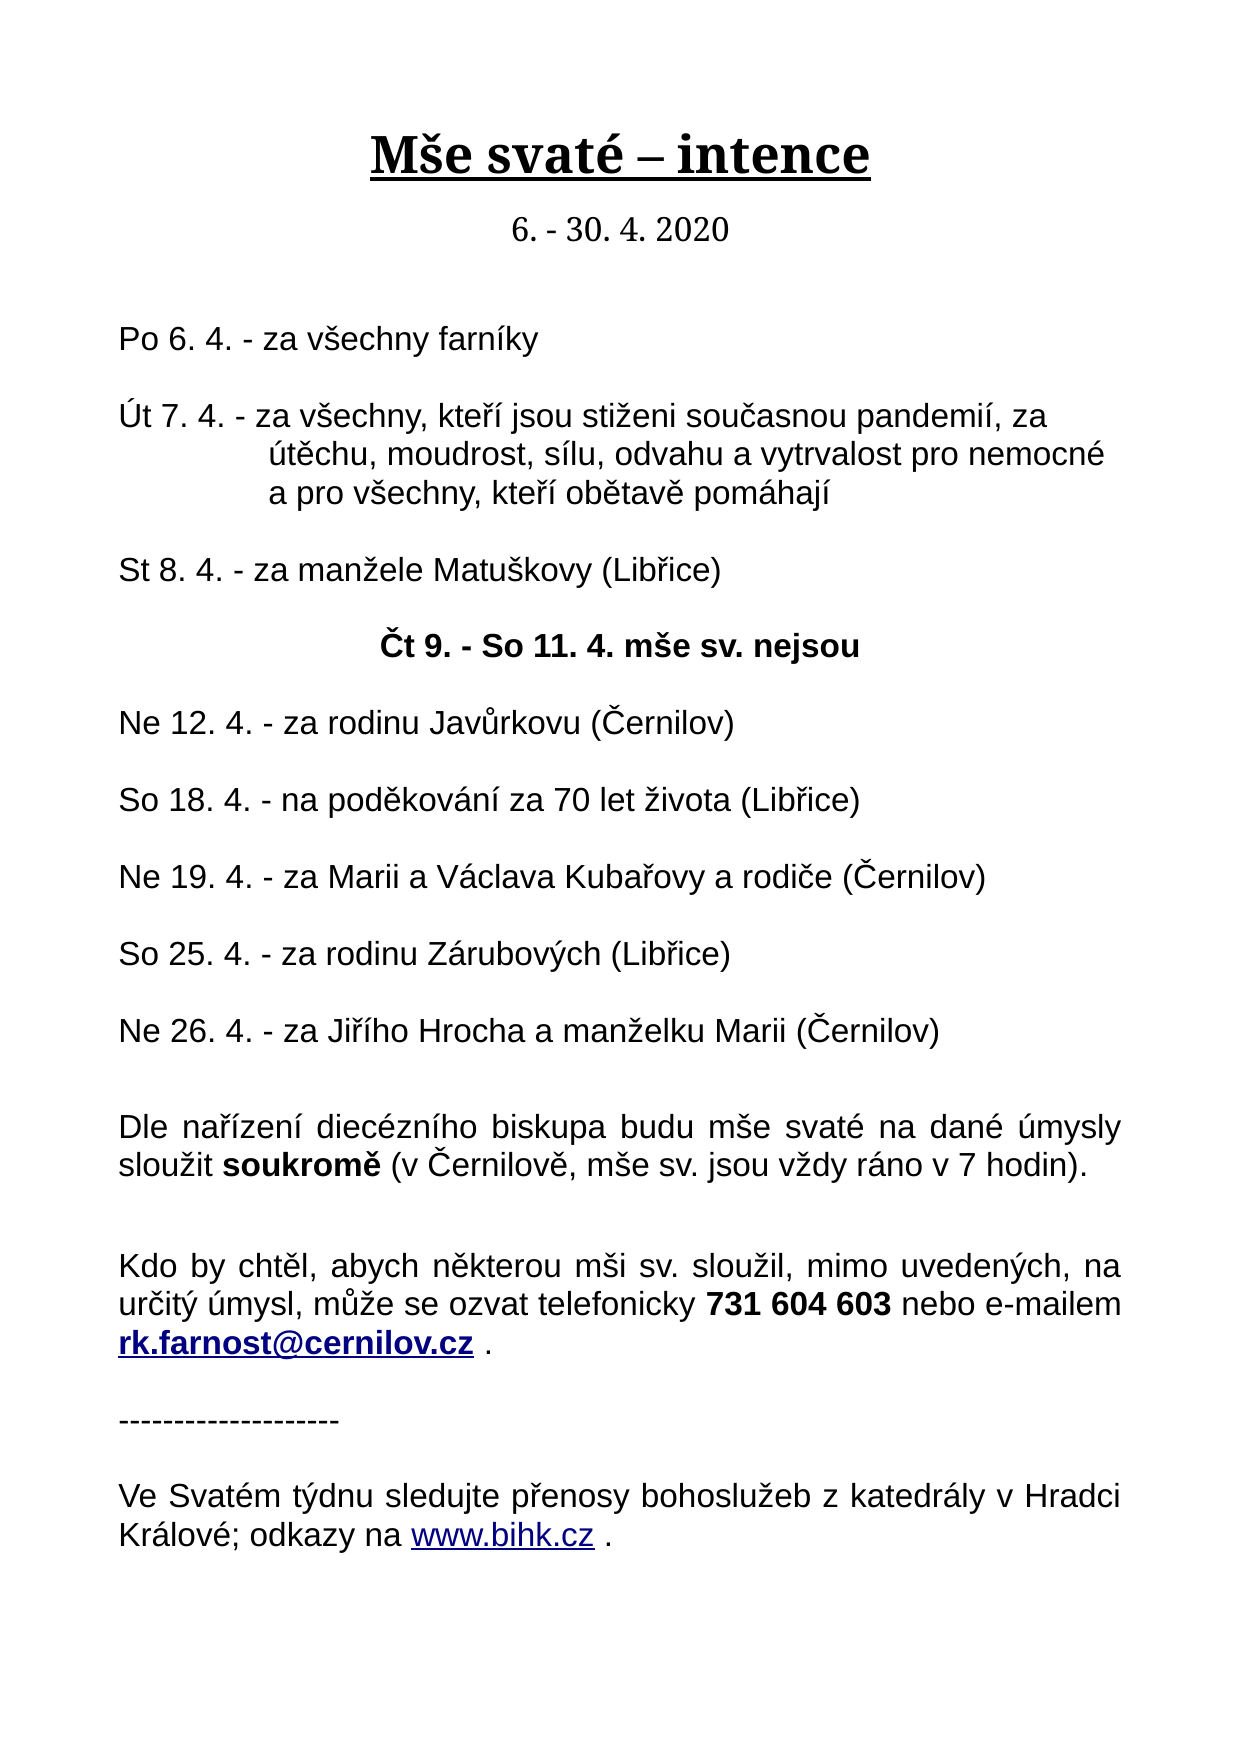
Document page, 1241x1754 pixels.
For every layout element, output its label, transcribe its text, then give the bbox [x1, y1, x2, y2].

text Kdo by chtěl, abych některou mši sv. sloužil, mimo uvedených, na určitý úmysl, může se ozvat telefonicky 731 604 603 nebo e-mailem rk.farnost@cernilov.cz . [118, 1246, 1122, 1361]
text Ne 12. 4. - za rodinu Javůrkovu (Černilov) [118, 703, 1122, 742]
text Út 7. 4. - za všechny, kteří jsou stiženi současnou pandemií, za útěchu, moudrost, sílu, odvahu a vytrvalost pro nemocné a pro všechny, kteří obětavě pomáhají [118, 396, 1122, 511]
text So 18. 4. - na poděkování za 70 let života (Libřice) [118, 780, 1122, 819]
text Ne 26. 4. - za Jiřího Hrocha a manželku Marii (Černilov) [118, 1011, 1122, 1049]
text Dle nařízení diecézního biskupa budu mše svaté na dané úmysly sloužit soukromě (v Černilově, mše sv. jsou vždy ráno v 7 hodin). [118, 1107, 1122, 1184]
text -------------------- [118, 1400, 1122, 1438]
text Po 6. 4. - za všechny farníky [118, 319, 1122, 357]
text Ne 19. 4. - za Marii a Václava Kubařovy a rodiče (Černilov) [118, 857, 1122, 896]
text 6. - 30. 4. 2020 [118, 205, 1122, 251]
text St 8. 4. - za manžele Matuškovy (Libřice) [118, 549, 1122, 588]
text Mše svaté – intence [118, 118, 1122, 188]
text Ve Svatém týdnu sledujte přenosy bohoslužeb z katedrály v Hradci Králové; odkazy na www.bihk.cz . [118, 1477, 1122, 1553]
text Čt 9. - So 11. 4. mše sv. nejsou [118, 626, 1122, 665]
text So 25. 4. - za rodinu Zárubových (Libřice) [118, 934, 1122, 972]
